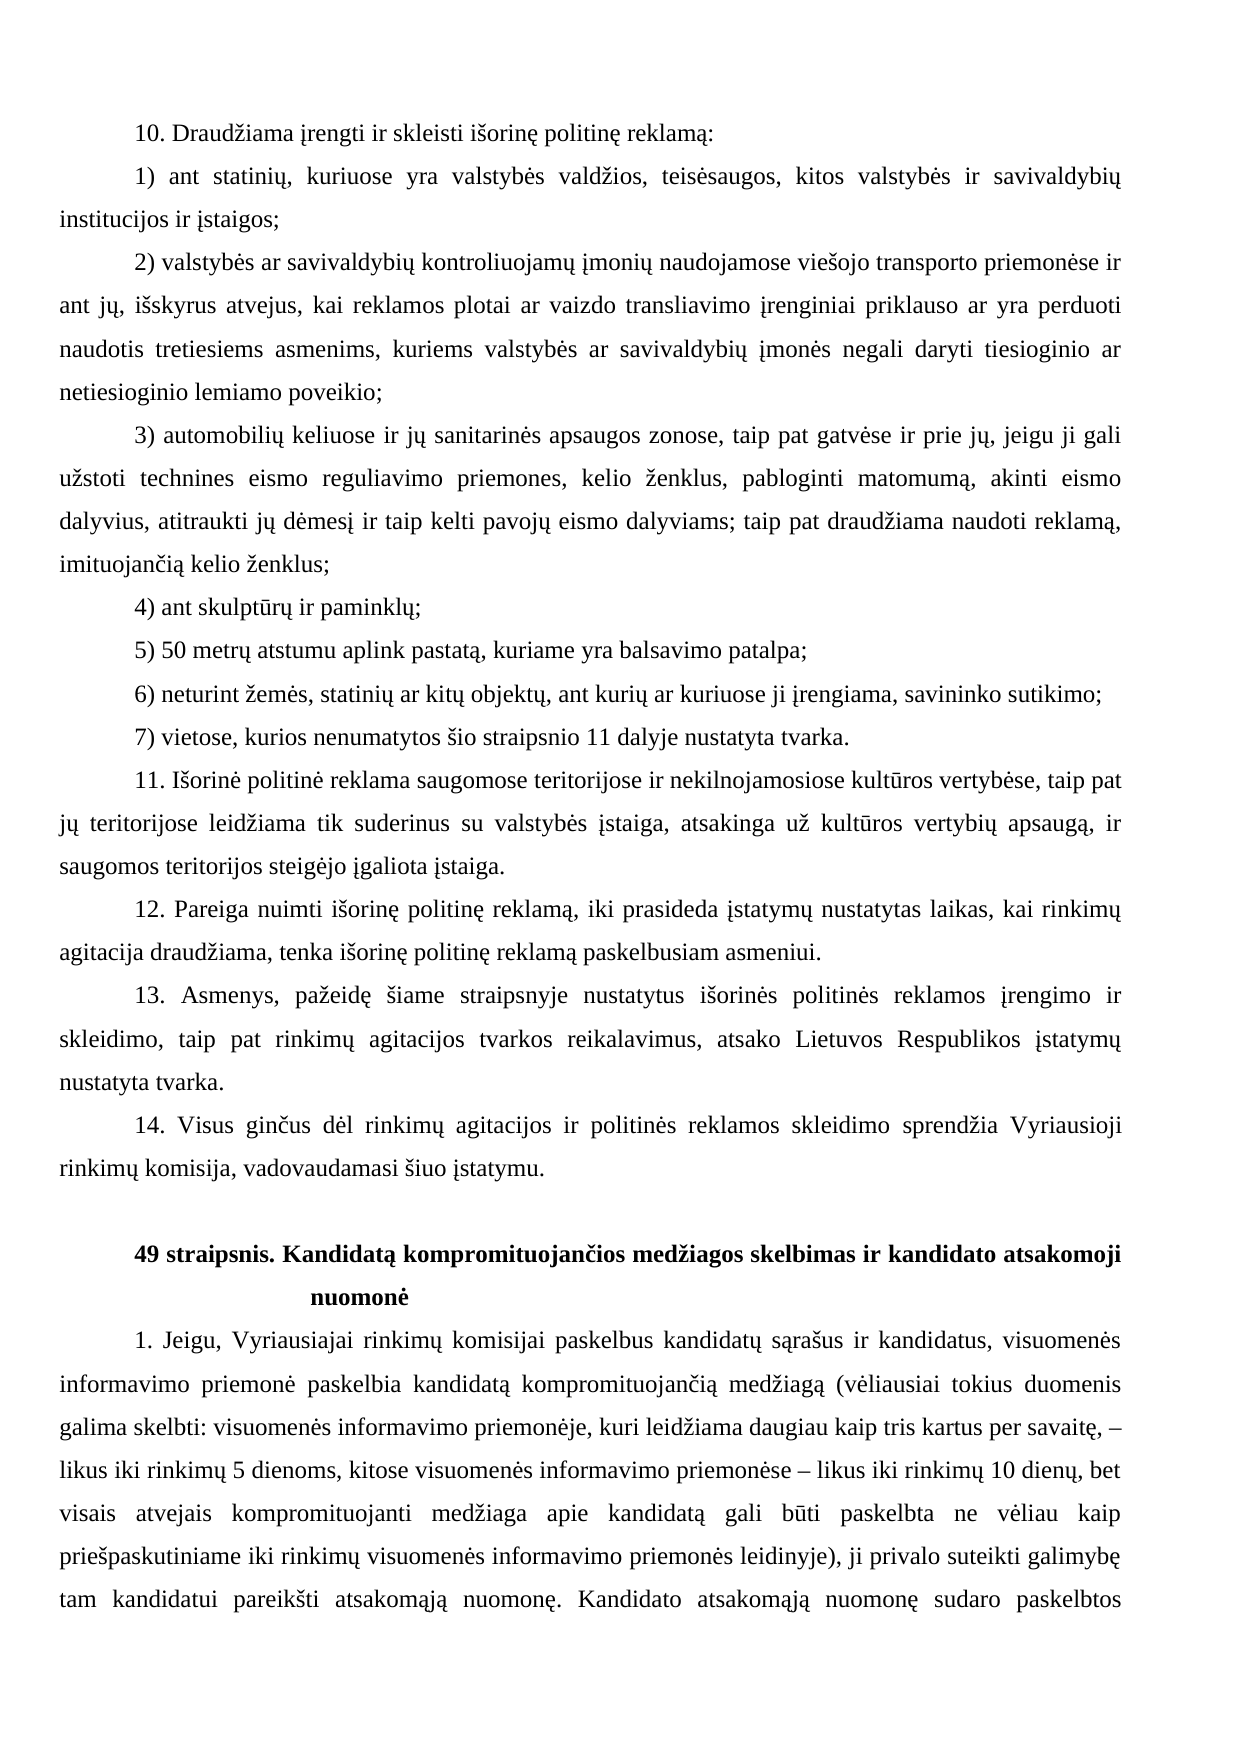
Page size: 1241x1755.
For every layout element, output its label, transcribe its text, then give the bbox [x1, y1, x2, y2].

text 13. Asmenys, pažeidę šiame straipsnyje nustatytus išorinės politinės reklamos įrengimo ir skleidimo, taip pat rinkimų agitacijos tvarkos reikalavimus, atsako Lietuvos Respublikos įstatymų nustatyta tvarka. [59, 981, 1122, 1096]
text 10. Draudžiama įrengti ir skleisti išorinę politinę reklamą: [59, 118, 1122, 147]
text 7) vietose, kurios nenumatytos šio straipsnio 11 dalyje nustatyta tvarka. [59, 722, 1122, 751]
text 3) automobilių keliuose ir jų sanitarinės apsaugos zonose, taip pat gatvėse ir prie jų, jeigu ji gali užstoti technines eismo reguliavimo priemones, kelio ženklus, pabloginti matomumą, akinti eismo dalyvius, atitraukti jų dėmesį ir taip kelti pavojų eismo dalyviams; taip pat draudžiama naudoti reklamą, imituojančią kelio ženklus; [59, 420, 1122, 578]
text 12. Pareiga nuimti išorinę politinę reklamą, iki prasideda įstatymų nustatytas laikas, kai rinkimų agitacija draudžiama, tenka išorinę politinę reklamą paskelbusiam asmeniui. [59, 894, 1122, 966]
text 11. Išorinė politinė reklama saugomose teritorijose ir nekilnojamosiose kultūros vertybėse, taip pat jų teritorijose leidžiama tik suderinus su valstybės įstaiga, atsakinga už kultūros vertybių apsaugą, ir saugomos teritorijos steigėjo įgaliota įstaiga. [59, 765, 1122, 880]
text 5) 50 metrų atstumu aplink pastatą, kuriame yra balsavimo patalpa; [59, 636, 1122, 664]
text 2) valstybės ar savivaldybių kontroliuojamų įmonių naudojamose viešojo transporto priemonėse ir ant jų, išskyrus atvejus, kai reklamos plotai ar vaizdo transliavimo įrenginiai priklauso ar yra perduoti naudotis tretiesiems asmenims, kuriems valstybės ar savivaldybių įmonės negali daryti tiesioginio ar netiesioginio lemiamo poveikio; [59, 247, 1122, 406]
text 1) ant statinių, kuriuose yra valstybės valdžios, teisėsaugos, kitos valstybės ir savivaldybių institucijos ir įstaigos; [59, 161, 1122, 233]
text 14. Visus ginčus dėl rinkimų agitacijos ir politinės reklamos skleidimo sprendžia Vyriausioji rinkimų komisija, vadovaudamasi šiuo įstatymu. [59, 1110, 1122, 1182]
text 4) ant skulptūrų ir paminklų; [59, 592, 1122, 621]
text 1. Jeigu, Vyriausiajai rinkimų komisijai paskelbus kandidatų sąrašus ir kandidatus, visuomenės informavimo priemonė paskelbia kandidatą kompromituojančią medžiagą (vėliausiai tokius duomenis galima skelbti: visuomenės informavimo priemonėje, kuri leidžiama daugiau kaip tris kartus per savaitę, – likus iki rinkimų 5 dienoms, kitose visuomenės informavimo priemonėse – likus iki rinkimų 10 dienų, bet visais atvejais kompromituojanti medžiaga apie kandidatą gali būti paskelbta ne vėliau kaip priešpaskutiniame iki rinkimų visuomenės informavimo priemonės leidinyje), ji privalo suteikti galimybę tam kandidatui pareikšti atsakomąją nuomonę. Kandidato atsakomąją nuomonę sudaro paskelbtos [59, 1326, 1122, 1613]
text 49 straipsnis. Kandidatą kompromituojančios medžiagos skelbimas ir kandidato atsakomoji nuomonė [134, 1239, 1122, 1311]
text 6) neturint žemės, statinių ar kitų objektų, ant kurių ar kuriuose ji įrengiama, savininko sutikimo; [59, 679, 1122, 707]
